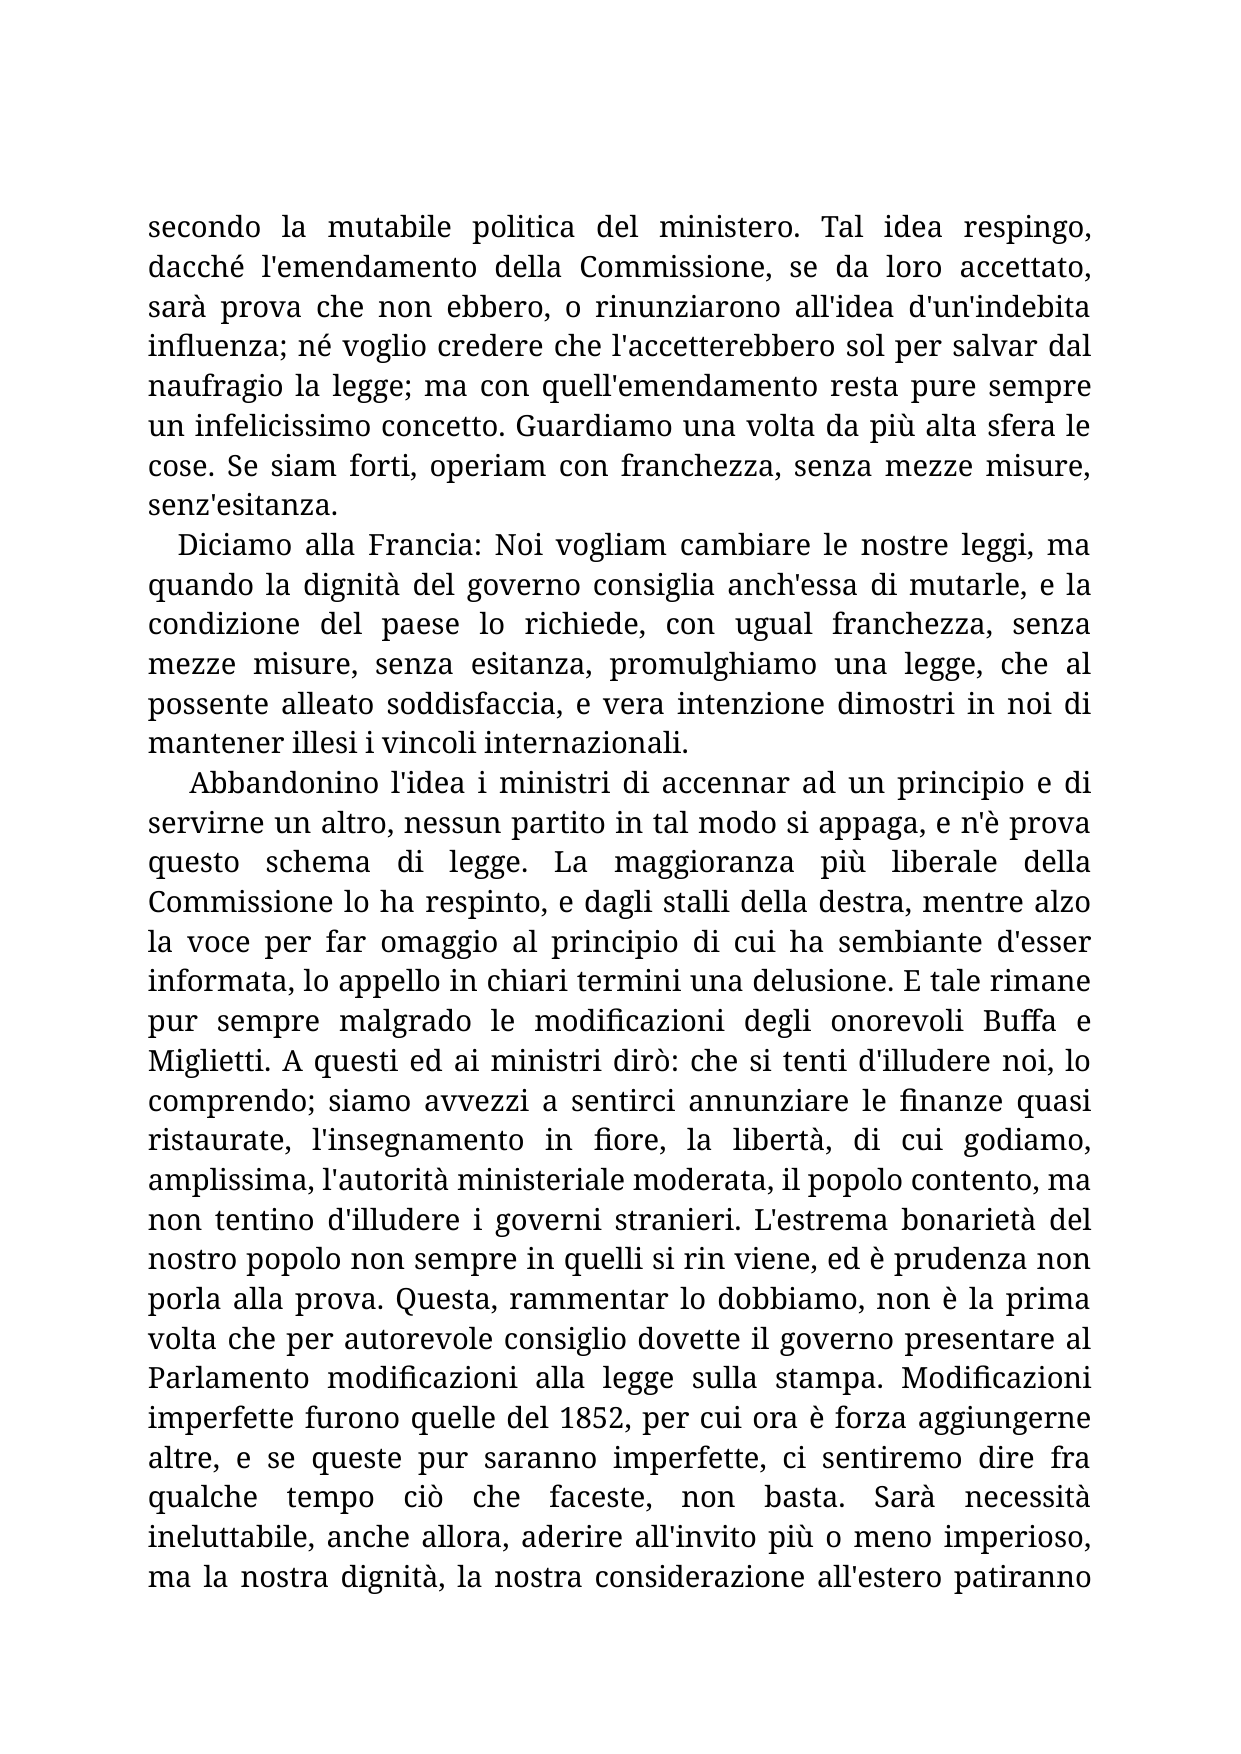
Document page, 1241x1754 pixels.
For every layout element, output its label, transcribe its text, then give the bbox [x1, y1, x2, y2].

text Diciamo alla Francia: Noi vogliam cambiare le nostre leggi, ma quando la dignità del governo consiglia anch'essa di mutarle, e la condizione del paese lo richiede, con ugual franchezza, senza mezze misure, senza esitanza, promulghiamo una legge, che al possente alleato soddisfaccia, e vera intenzione dimostri in noi di mantener illesi i vincoli internazionali. [148, 524, 1093, 762]
text Abbandonino l'idea i ministri di accennar ad un principio e di servirne un altro, nessun partito in tal modo si appaga, e n'è prova questo schema di legge. La maggioranza più liberale della Commissione lo ha respinto, e dagli stalli della destra, mentre alzo la voce per far omaggio al principio di cui ha sembiante d'esser informata, lo appello in chiari termini una delusione. E tale rimane pur sempre malgrado le modificazioni degli onorevoli Buffa e Miglietti. A questi ed ai ministri dirò: che si tenti d'illudere noi, lo comprendo; siamo avvezzi a sentirci annunziare le finanze quasi ristaurate, l'insegnamento in fiore, la libertà, di cui godiamo, amplissima, l'autorità ministeriale moderata, il popolo contento, ma non tentino d'illudere i governi stranieri. L'estrema bonarietà del nostro popolo non sempre in quelli si rin viene, ed è prudenza non porla alla prova. Questa, rammentar lo dobbiamo, non è la prima volta che per autorevole consiglio dovette il governo presentare al Parlamento modificazioni alla legge sulla stampa. Modificazioni imperfette furono quelle del 1852, per cui ora è forza aggiungerne altre, e se queste pur saranno imperfette, ci sentiremo dire fra qualche tempo ciò che faceste, non basta. Sarà necessità ineluttabile, anche allora, aderire all'invito più o meno imperioso, ma la nostra dignità, la nostra considerazione all'estero patiranno [148, 762, 1093, 1596]
text secondo la mutabile politica del ministero. Tal idea respingo, dacché l'emendamento della Commissione, se da loro accettato, sarà prova che non ebbero, o rinunziarono all'idea d'un'indebita influenza; né voglio credere che l'accetterebbero sol per salvar dal naufragio la legge; ma con quell'emendamento resta pure sempre un infelicissimo concetto. Guardiamo una volta da più alta sfera le cose. Se siam forti, operiam con franchezza, senza mezze misure, senz'esitanza. [148, 207, 1093, 524]
